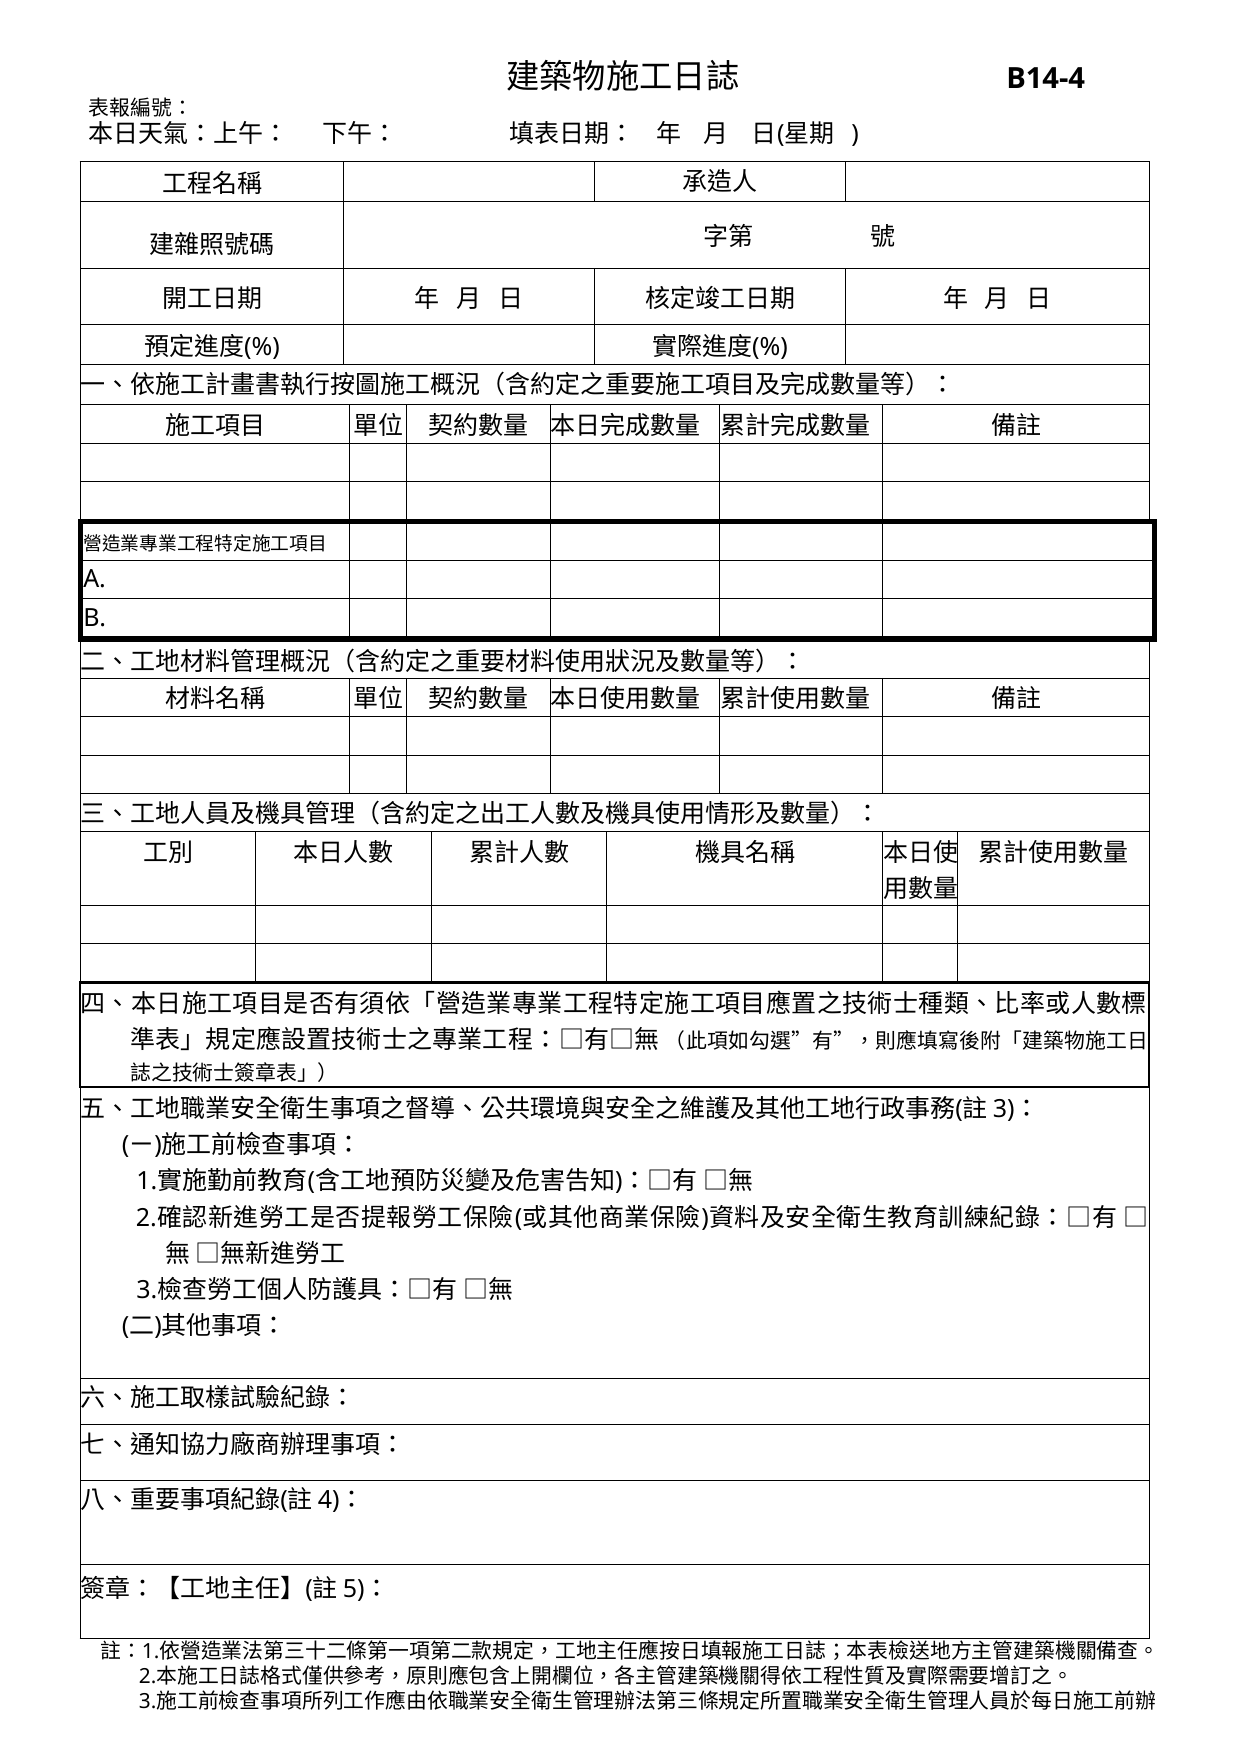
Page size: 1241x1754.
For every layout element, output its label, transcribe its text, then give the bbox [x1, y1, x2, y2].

table_header [1150, 161, 1157, 201]
table_cell [1158, 678, 1168, 716]
text 註：1.依營造業法第三十二條第一項第二款規定，工地主任應按日填報施工日誌；本表檢送地方主管建築機關備查。 [100, 1639, 1152, 1664]
table_cell [1158, 1564, 1168, 1638]
table_cell 本日完成數量 [551, 405, 719, 442]
table_cell 開工日期 [81, 269, 343, 324]
table_cell [256, 906, 431, 943]
table_cell [81, 944, 255, 981]
table_cell [1158, 793, 1168, 831]
table_cell 年 月 日 [344, 269, 594, 324]
table_cell 五、工地職業安全衛生事項之督導、公共環境與安全之維護及其他工地行政事務(註3)： (ㄧ)施工前檢查事項： 1.實施勤前教育(含工地預防災變及危害告知)：□有 □無 2.確認新進勞工是否提報勞工保險(或其他商業保險)資料及安全衛生教育訓練紀錄：□有 □無 □無新進勞工 3.檢查勞工個人防護具：□有 □無 (二)其他事項： [81, 1088, 1149, 1377]
table_cell [883, 717, 1149, 754]
table_cell [883, 944, 957, 981]
table_cell [1157, 519, 1168, 560]
text 2.本施工日誌格式僅供參考，原則應包含上開欄位，各主管建築機關得依工程性質及實際需要增訂之。 [139, 1664, 1152, 1689]
table_cell 八、重要事項紀錄(註4)： [81, 1481, 1149, 1563]
table_cell [1150, 755, 1157, 793]
table_cell [1150, 1424, 1157, 1479]
table_cell 年 月 日 [846, 269, 1149, 324]
table_cell 七、通知協力廠商辦理事項： [81, 1425, 1149, 1479]
table_cell [607, 906, 882, 943]
table_cell [720, 599, 882, 636]
table_cell 本日使用數量 [883, 832, 957, 905]
table_cell [407, 482, 550, 519]
table_cell [1150, 324, 1157, 364]
table_header [1158, 161, 1168, 201]
table_cell [1150, 404, 1157, 442]
table_cell 單位 [350, 679, 406, 716]
table_cell 累計使用數量 [958, 832, 1149, 905]
table_cell 備註 [883, 405, 1149, 442]
table_cell B. [83, 599, 349, 636]
table_cell [1158, 636, 1168, 678]
table_cell [1150, 1480, 1157, 1563]
table_cell [81, 444, 349, 481]
table_cell [407, 444, 550, 481]
table_cell [407, 756, 550, 793]
table_cell [1158, 404, 1168, 442]
table_cell [1158, 1378, 1168, 1424]
table_cell 契約數量 [407, 679, 550, 716]
table_cell [1158, 905, 1168, 943]
table_cell [1157, 598, 1168, 636]
table_cell [1150, 1378, 1157, 1424]
table_header [846, 162, 1149, 201]
table_cell [1150, 831, 1157, 905]
table_cell [256, 944, 431, 981]
text 本日天氣：上午： 下午： 填表日期： 年 月 日(星期 ) [89, 121, 1240, 148]
table_cell [883, 599, 1152, 636]
table_cell [432, 906, 606, 943]
table_cell [1150, 1564, 1157, 1638]
table_cell [551, 444, 719, 481]
table_cell 本日人數 [256, 832, 431, 905]
table_cell [551, 561, 719, 598]
text 建築物施工日誌 B14-4 [89, 65, 1085, 94]
table_cell 單位 [350, 405, 406, 442]
table_cell [1158, 716, 1168, 754]
table_cell [1150, 943, 1157, 981]
table_cell 累計完成數量 [720, 405, 882, 442]
table_header 工程名稱 [81, 162, 343, 201]
table_cell [432, 944, 606, 981]
table_cell [1150, 716, 1157, 754]
table_cell [1157, 560, 1168, 598]
table_cell [1150, 1086, 1157, 1377]
table_cell [720, 756, 882, 793]
table_cell [1150, 268, 1157, 324]
table_cell [344, 325, 594, 364]
table_cell [883, 482, 1149, 519]
text 表報編號： [89, 94, 1152, 121]
table_cell [81, 756, 349, 793]
table_cell [1150, 793, 1157, 831]
table_cell 實際進度(%) [595, 325, 845, 364]
table_cell [1158, 943, 1168, 981]
table_cell [1158, 755, 1168, 793]
text 3.施工前檢查事項所列工作應由依職業安全衛生管理辦法第三條規定所置職業安全衛生管理人員於每日施工前辦 [139, 1689, 1163, 1714]
table_cell [350, 561, 406, 598]
table_cell [1158, 481, 1168, 519]
table_cell [350, 717, 406, 754]
table_cell [846, 325, 1149, 364]
table_cell 本日使用數量 [551, 679, 719, 716]
table_cell 機具名稱 [607, 832, 882, 905]
table_cell 三、工地人員及機具管理（含約定之出工人數及機具使用情形及數量）： [81, 794, 1149, 831]
table_cell [81, 717, 349, 754]
table_cell [883, 756, 1149, 793]
table_cell [407, 599, 550, 636]
table_header 承造人 [595, 162, 845, 201]
table_cell [1158, 201, 1168, 268]
table_cell [1158, 443, 1168, 481]
table_cell [1158, 1480, 1168, 1563]
table_cell 累計使用數量 [720, 679, 882, 716]
table_cell 累計人數 [432, 832, 606, 905]
table_cell [551, 482, 719, 519]
table_cell [350, 444, 406, 481]
table_cell [958, 944, 1149, 981]
table_cell [958, 906, 1149, 943]
table_cell [883, 444, 1149, 481]
table_cell [551, 756, 719, 793]
table_cell [883, 906, 957, 943]
table_cell [350, 482, 406, 519]
table_cell 四、本日施工項目是否有須依「營造業專業工程特定施工項目應置之技術士種類、比率或人數標準表」規定應設置技術士之專業工程：□有□無 （此項如勾選”有”，則應填寫後附「建築物施工日誌之技術士簽章表」） [81, 984, 1148, 1086]
table_cell [1158, 1086, 1168, 1377]
table_cell 字第 號 [344, 202, 1149, 268]
table_cell [607, 944, 882, 981]
table_cell [720, 717, 882, 754]
table_cell [551, 717, 719, 754]
table_cell [81, 482, 349, 519]
table_cell [407, 524, 550, 560]
table_cell 材料名稱 [81, 679, 349, 716]
table_cell [1150, 443, 1157, 481]
table_cell [1150, 201, 1157, 268]
table_cell 簽章：【工地主任】(註5)： [81, 1565, 1149, 1638]
table_cell [1150, 364, 1157, 404]
table_cell [720, 524, 882, 560]
table_cell 工別 [81, 832, 255, 905]
table_cell [350, 524, 406, 560]
table_cell [81, 906, 255, 943]
table_cell [720, 482, 882, 519]
table_cell [720, 561, 882, 598]
table_cell [1150, 981, 1168, 1086]
table_cell 二、工地材料管理概況（含約定之重要材料使用狀況及數量等）： [81, 642, 1149, 678]
table_cell [720, 444, 882, 481]
table_cell [407, 561, 550, 598]
table_cell 契約數量 [407, 405, 550, 442]
table_cell [1150, 481, 1157, 519]
table_cell [1158, 364, 1168, 404]
table_cell [1158, 324, 1168, 364]
table_cell [407, 717, 550, 754]
table_cell [1150, 678, 1157, 716]
table_cell 備註 [883, 679, 1149, 716]
table_cell [551, 599, 719, 636]
table_cell 一、依施工計畫書執行按圖施工概況（含約定之重要施工項目及完成數量等）： [81, 365, 1149, 404]
table_cell [1150, 642, 1157, 678]
table_header [344, 162, 594, 201]
table_cell [350, 756, 406, 793]
table_cell 六、施工取樣試驗紀錄： [81, 1379, 1149, 1424]
table_cell A. [83, 561, 349, 598]
table_cell [1150, 905, 1157, 943]
table_cell [883, 561, 1152, 598]
table_cell 核定竣工日期 [595, 269, 845, 324]
table_cell [883, 524, 1152, 560]
table_cell [1158, 268, 1168, 324]
table_cell [1158, 1424, 1168, 1479]
table_cell 營造業專業工程特定施工項目 [83, 524, 349, 560]
table_cell 建雜照號碼 [81, 202, 343, 268]
table_cell 預定進度(%) [81, 325, 343, 364]
table_cell 施工項目 [81, 405, 349, 442]
table_cell [1158, 831, 1168, 905]
table_cell [350, 599, 406, 636]
table_cell [551, 524, 719, 560]
